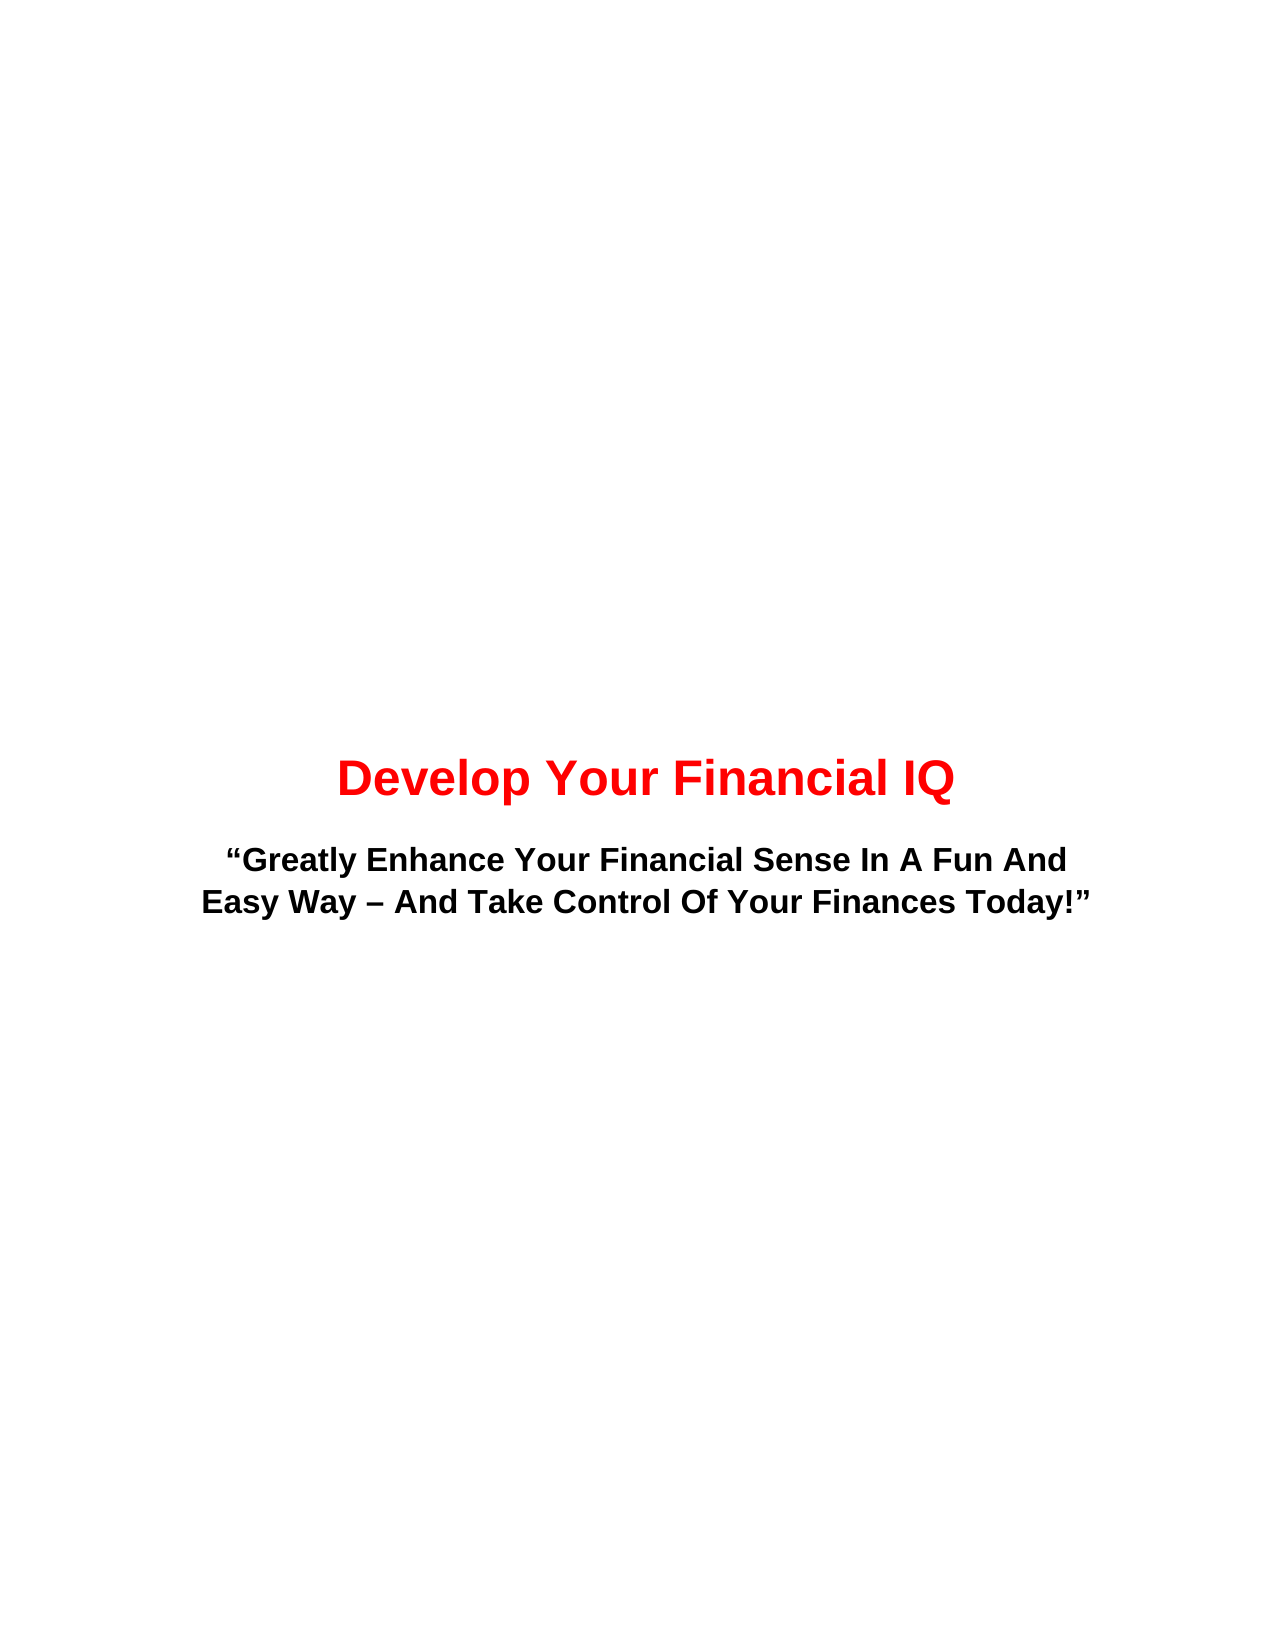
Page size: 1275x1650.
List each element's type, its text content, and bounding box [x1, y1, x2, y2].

subtitle Develop Your Financial IQ [187, 748, 1106, 806]
subtitle “Greatly Enhance Your Financial Sense In A Fun And Easy Way – And Take Control Of Your Finances Today!” [187, 840, 1106, 921]
